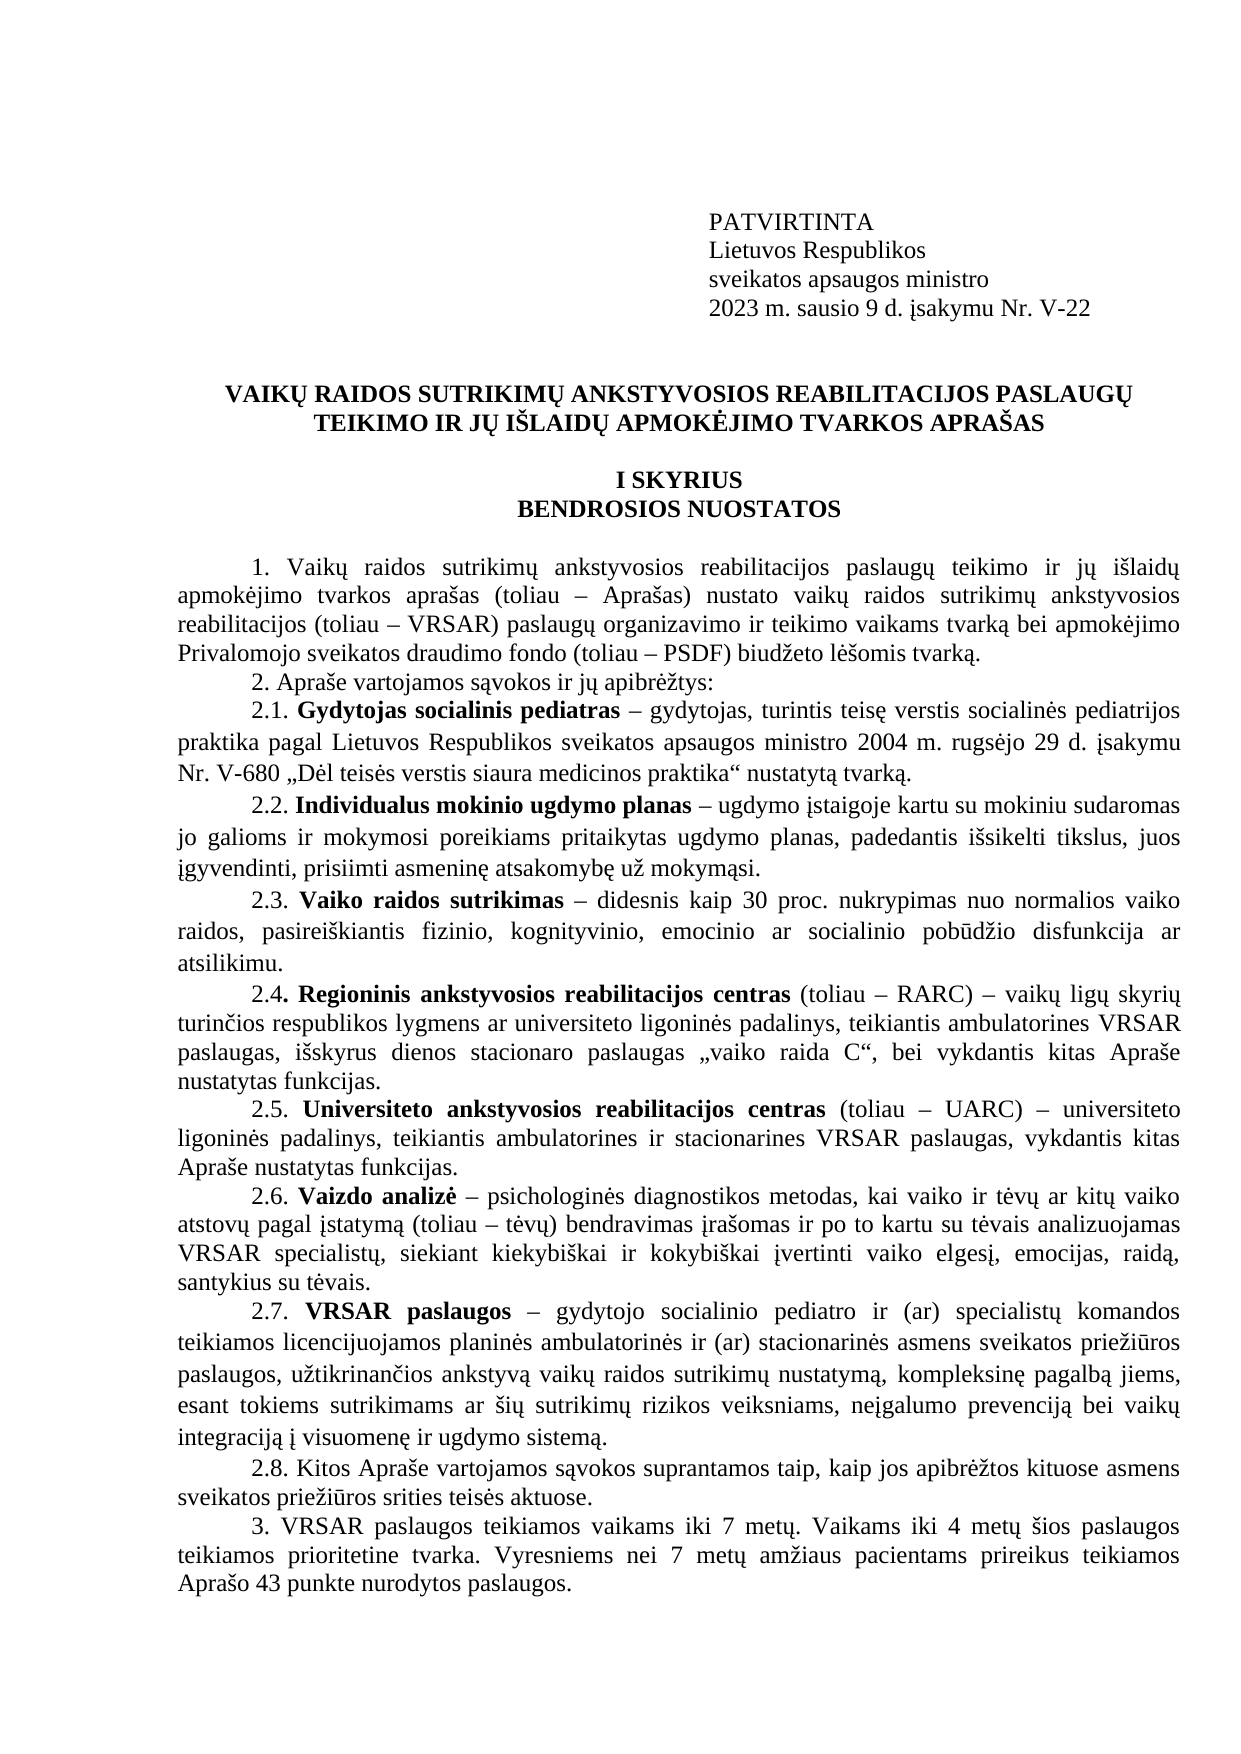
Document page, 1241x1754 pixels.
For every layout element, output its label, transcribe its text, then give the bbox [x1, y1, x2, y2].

text BENDROSIOS NUOSTATOS [177, 494, 1181, 523]
text i SKYRIUS [177, 465, 1181, 494]
text sveikatos apsaugos ministro [177, 264, 1181, 293]
text 2.5. Universiteto ankstyvosios reabilitacijos centras (toliau – UARC) – universiteto ligoninės padalinys, teikiantis ambulatorines ir stacionarines VRSAR paslaugas, vykdantis kitas Apraše nustatytas funkcijas. [177, 1094, 1181, 1181]
text 1. Vaikų raidos sutrikimų ankstyvosios reabilitacijos paslaugų teikimo ir jų išlaidų apmokėjimo tvarkos aprašas (toliau – Aprašas) nustato vaikų raidos sutrikimų ankstyvosios reabilitacijos (toliau – VRSAR) paslaugų organizavimo ir teikimo vaikams tvarką bei apmokėjimo Privalomojo sveikatos draudimo fondo (toliau – PSDF) biudžeto lėšomis tvarką. [177, 552, 1181, 667]
text 2.4. Regioninis ankstyvosios reabilitacijos centras (toliau – RARC) – vaikų ligų skyrių turinčios respublikos lygmens ar universiteto ligoninės padalinys, teikiantis ambulatorines VRSAR paslaugas, išskyrus dienos stacionaro paslaugas „vaiko raida C“, bei vykdantis kitas Apraše nustatytas funkcijas. [177, 979, 1181, 1094]
text Lietuvos Respublikos [709, 235, 1181, 264]
text 3. VRSAR paslaugos teikiamos vaikams iki 7 metų. Vaikams iki 4 metų šios paslaugos teikiamos prioritetine tvarka. Vyresniems nei 7 metų amžiaus pacientams prireikus teikiamos Aprašo 43 punkte nurodytos paslaugos. [177, 1511, 1181, 1597]
text 2.8. Kitos Apraše vartojamos sąvokos suprantamos taip, kaip jos apibrėžtos kituose asmens sveikatos priežiūros srities teisės aktuose. [177, 1453, 1181, 1511]
text 2. Apraše vartojamos sąvokos ir jų apibrėžtys: [177, 667, 1181, 695]
text 2.7. VRSAR paslaugos – gydytojo socialinio pediatro ir (ar) specialistų komandos teikiamos licencijuojamos planinės ambulatorinės ir (ar) stacionarinės asmens sveikatos priežiūros paslaugos, užtikrinančios ankstyvą vaikų raidos sutrikimų nustatymą, kompleksinę pagalbą jiems, esant tokiems sutrikimams ar šių sutrikimų rizikos veiksniams, neįgalumo prevenciją bei vaikų integraciją į visuomenę ir ugdymo sistemą. [177, 1296, 1181, 1451]
text PATVIRTINTA [709, 207, 1181, 235]
text 2.6. Vaizdo analizė – psichologinės diagnostikos metodas, kai vaiko ir tėvų ar kitų vaiko atstovų pagal įstatymą (toliau – tėvų) bendravimas įrašomas ir po to kartu su tėvais analizuojamas VRSAR specialistų, siekiant kiekybiškai ir kokybiškai įvertinti vaiko elgesį, emocijas, raidą, santykius su tėvais. [177, 1181, 1181, 1296]
text VAIKŲ RAIDOS SUTRIKIMŲ ANKSTYVOSIOS REABILITACIJOS PASLAUGŲ TEIKIMO IR JŲ IŠLAIDŲ APMOKĖJIMO TVARKOS APRAŠAS [177, 379, 1181, 437]
text 2.2. Individualus mokinio ugdymo planas – ugdymo įstaigoje kartu su mokiniu sudaromas jo galioms ir mokymosi poreikiams pritaikytas ugdymo planas, padedantis išsikelti tikslus, juos įgyvendinti, prisiimti asmeninę atsakomybę už mokymąsi. [177, 790, 1181, 882]
text 2.3. Vaiko raidos sutrikimas – didesnis kaip 30 proc. nukrypimas nuo normalios vaiko raidos, pasireiškiantis fizinio, kognityvinio, emocinio ar socialinio pobūdžio disfunkcija ar atsilikimu. [177, 885, 1181, 977]
text 2023 m. sausio 9 d. įsakymu Nr. V-22 [177, 293, 1181, 322]
text 2.1. Gydytojas socialinis pediatras – gydytojas, turintis teisę verstis socialinės pediatrijos praktika pagal Lietuvos Respublikos sveikatos apsaugos ministro 2004 m. rugsėjo 29 d. įsakymu Nr. V-680 „Dėl teisės verstis siaura medicinos praktika“ nustatytą tvarką. [177, 695, 1181, 787]
